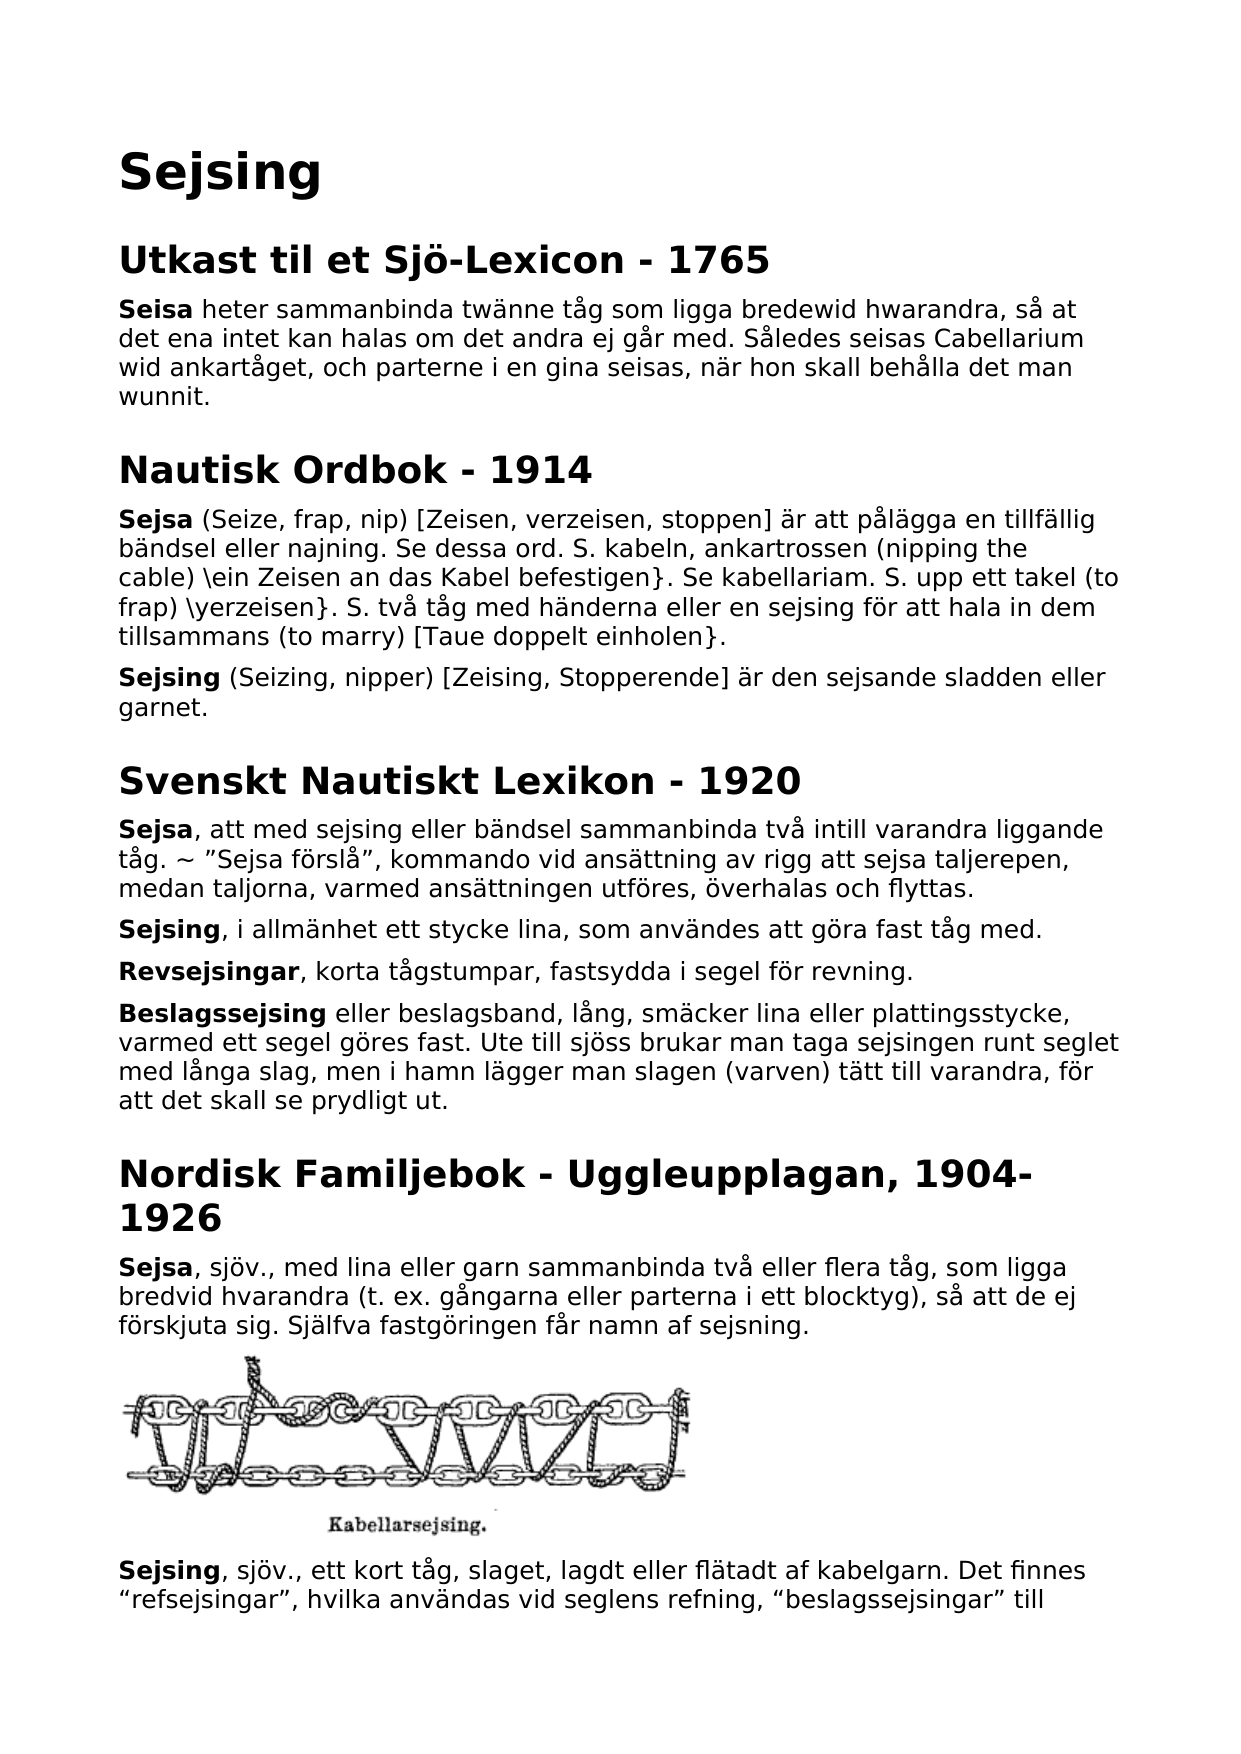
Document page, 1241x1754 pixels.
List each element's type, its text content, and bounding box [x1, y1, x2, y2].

text Sejsa, att med sejsing eller bändsel sammanbinda två intill varandra liggande tåg. ~ ”Sejsa förslå”, kommando vid ansättning av rigg att sejsa taljerepen, medan taljorna, varmed ansättningen utföres, överhalas och flyttas. [118, 816, 1122, 903]
text Seisa heter sammanbinda twänne tåg som ligga bredewid hwarandra, så at det ena intet kan halas om det andra ej går med. Således seisas Cabellarium wid ankartåget, och parterne i en gina seisas, när hon skall behålla det man wunnit. [118, 295, 1122, 412]
text Revsejsingar, korta tågstumpar, fastsydda i segel för revning. [118, 957, 1122, 986]
picture [118, 1352, 695, 1544]
subtitle Nordisk Familjebok - Uggleupplagan, 1904-1926 [118, 1153, 1122, 1240]
text Sejsing, i allmänhet ett stycke lina, som användes att göra fast tåg med. [118, 916, 1122, 945]
text Sejsing, sjöv., ett kort tåg, slaget, lagdt eller flätadt af kabelgarn. Det finnes “refsejsingar”, hvilka användas vid seglens refning, “beslagssejsingar” till [118, 1556, 1122, 1614]
text Beslagssejsing eller beslagsband, lång, smäcker lina eller plattingsstycke, varmed ett segel göres fast. Ute till sjöss brukar man taga sejsingen runt seglet med långa slag, men i hamn lägger man slagen (varven) tätt till varandra, för att det skall se prydligt ut. [118, 999, 1122, 1116]
subtitle Svenskt Nautiskt Lexikon - 1920 [118, 759, 1122, 803]
text Sejsing (Seizing, nipper) [Zeising, Stopperende] är den sejsande sladden eller garnet. [118, 664, 1122, 722]
subtitle Utkast til et Sjö-Lexicon - 1765 [118, 239, 1122, 282]
subtitle Nautisk Ordbok - 1914 [118, 449, 1122, 493]
text Sejsa (Seize, frap, nip) [Zeisen, verzeisen, stoppen] är att pålägga en tillfällig bändsel eller najning. Se dessa ord. S. kabeln, ankartrossen (nipping the cable) \ein Zeisen an das Kabel befestigen}. Se kabellariam. S. upp ett takel (to frap) \yerzeisen}. S. två tåg med händerna eller en sejsing för att hala in dem tillsammans (to marry) [Taue doppelt einholen}. [118, 505, 1122, 651]
subtitle Sejsing [118, 143, 1122, 201]
text Sejsa, sjöv., med lina eller garn sammanbinda två eller flera tåg, som ligga bredvid hvarandra (t. ex. gångarna eller parterna i ett blocktyg), så att de ej förskjuta sig. Själfva fastgöringen får namn af sejsning. [118, 1253, 1122, 1340]
